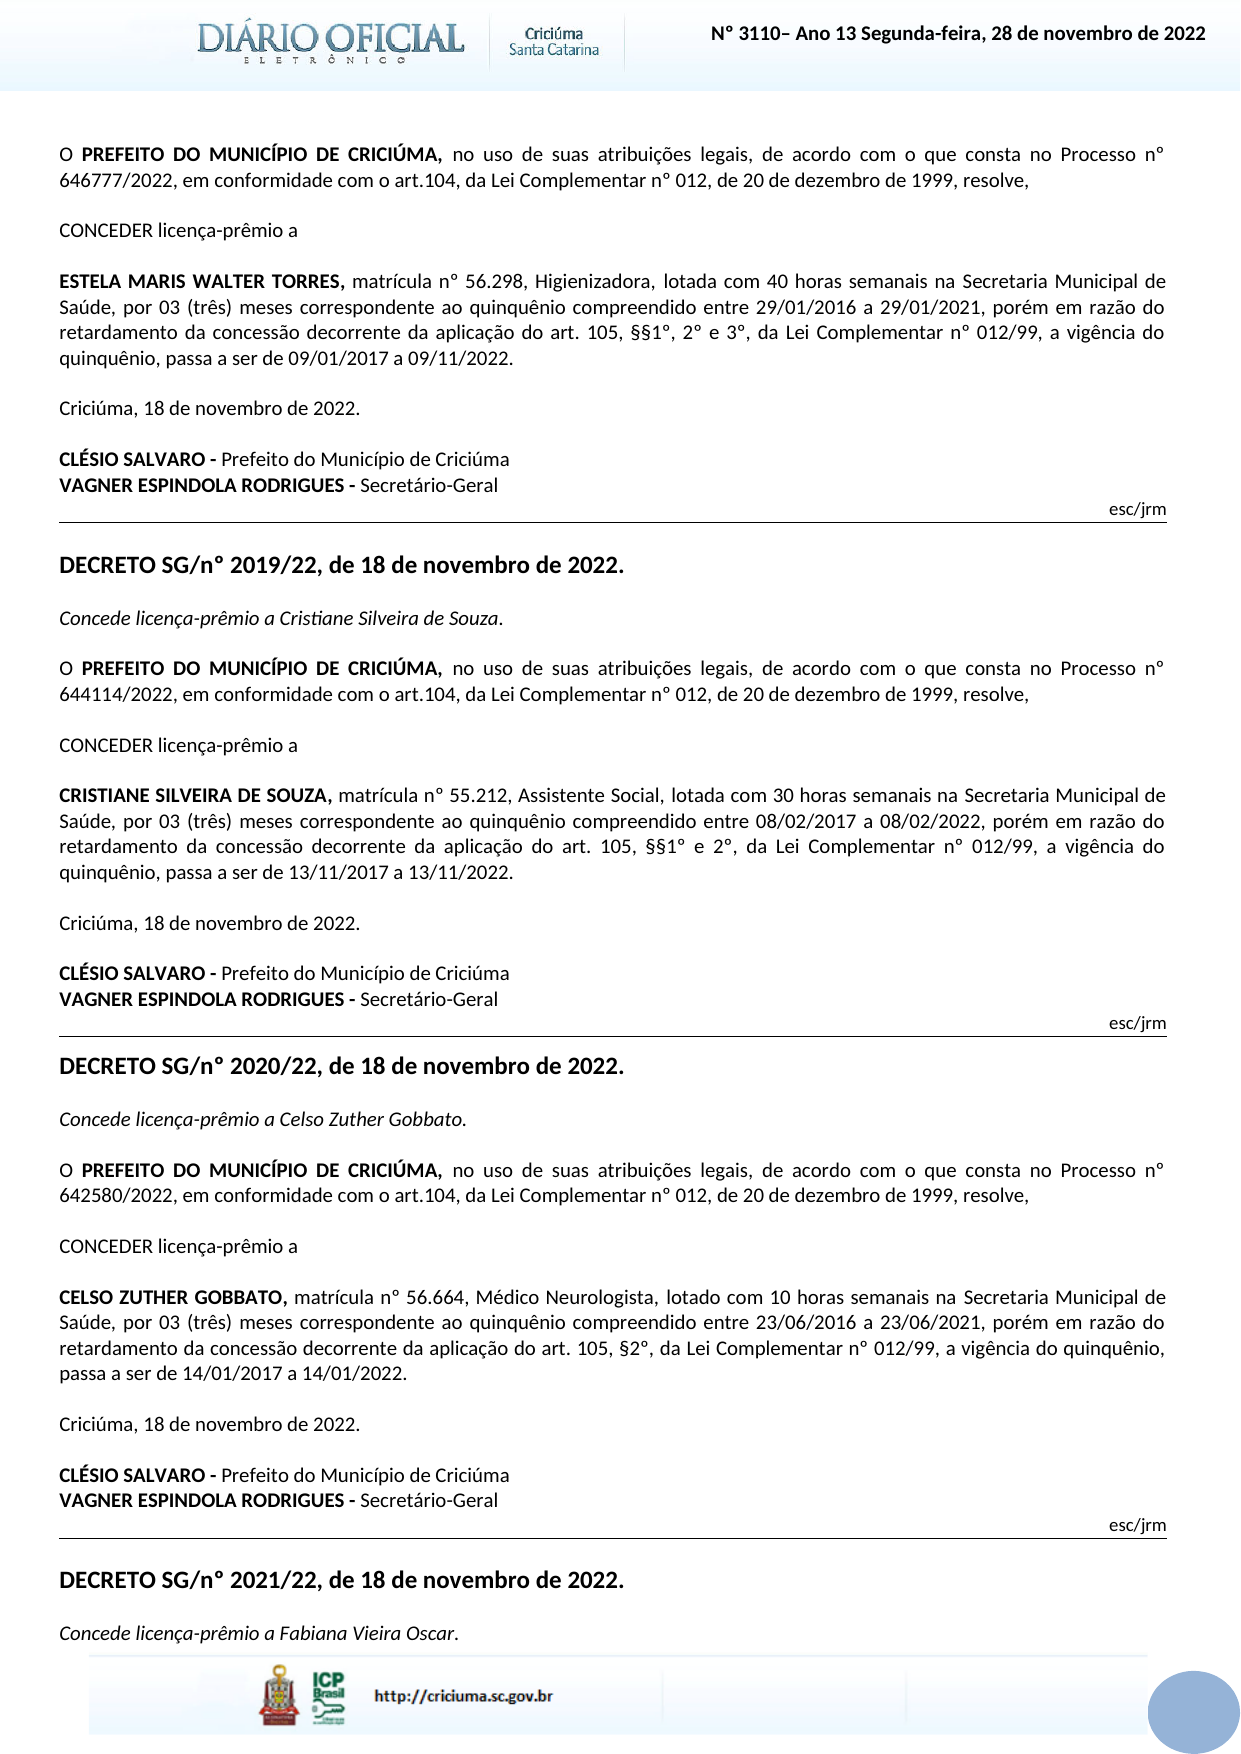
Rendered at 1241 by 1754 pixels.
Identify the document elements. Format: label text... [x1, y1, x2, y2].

text CONCEDER licença-prêmio a [59, 218, 1167, 243]
text VAGNER ESPINDOLA RODRIGUES - Secretário-Geral [59, 472, 1240, 497]
text esc/jrm [59, 497, 1167, 522]
text CONCEDER licença-prêmio a [59, 732, 1167, 757]
text VAGNER ESPINDOLA RODRIGUES - Secretário-Geral [59, 986, 1240, 1011]
text O PREFEITO DO MUNICÍPIO DE CRICIÚMA, no uso de suas atribuições legais, de acordo com o que consta no Processo nº 642580/2022, em conformidade com o art.104, da Lei Complementar nº 012, de 20 de dezembro de 1999, resolve, [59, 1157, 1167, 1208]
text O PREFEITO DO MUNICÍPIO DE CRICIÚMA, no uso de suas atribuições legais, de acordo com o que consta no Processo nº 646777/2022, em conformidade com o art.104, da Lei Complementar nº 012, de 20 de dezembro de 1999, resolve, [59, 141, 1167, 192]
text Concede licença-prêmio a Fabiana Vieira Oscar. [59, 1620, 1167, 1646]
text Criciúma, 18 de novembro de 2022. [59, 396, 1167, 421]
text CLÉSIO SALVARO - Prefeito do Município de Criciúma [59, 446, 1240, 472]
text O PREFEITO DO MUNICÍPIO DE CRICIÚMA, no uso de suas atribuições legais, de acordo com o que consta no Processo nº 644114/2022, em conformidade com o art.104, da Lei Complementar nº 012, de 20 de dezembro de 1999, resolve, [59, 656, 1167, 706]
text esc/jrm [59, 1513, 1167, 1538]
text CLÉSIO SALVARO - Prefeito do Município de Criciúma [59, 961, 1240, 986]
text CELSO ZUTHER GOBBATO, matrícula nº 56.664, Médico Neurologista, lotado com 10 horas semanais na Secretaria Municipal de Saúde, por 03 (três) meses correspondente ao quinquênio compreendido entre 23/06/2016 a 23/06/2021, porém em razão do retardamento da concessão decorrente da aplicação do art. 105, §2º, da Lei Complementar nº 012/99, a vigência do quinquênio, passa a ser de 14/01/2017 a 14/01/2022. [59, 1284, 1167, 1386]
text esc/jrm [59, 1011, 1167, 1036]
text VAGNER ESPINDOLA RODRIGUES - Secretário-Geral [59, 1487, 1167, 1513]
text DECRETO SG/nº 2019/22, de 18 de novembro de 2022. [59, 549, 1167, 579]
text CLÉSIO SALVARO - Prefeito do Município de Criciúma [59, 1462, 1167, 1487]
text DECRETO SG/nº 2021/22, de 18 de novembro de 2022. [59, 1564, 1167, 1595]
text CRISTIANE SILVEIRA DE SOUZA, matrícula nº 55.212, Assistente Social, lotada com 30 horas semanais na Secretaria Municipal de Saúde, por 03 (três) meses correspondente ao quinquênio compreendido entre 08/02/2017 a 08/02/2022, porém em razão do retardamento da concessão decorrente da aplicação do art. 105, §§1º e 2º, da Lei Complementar nº 012/99, a vigência do quinquênio, passa a ser de 13/11/2017 a 13/11/2022. [59, 783, 1167, 884]
text DECRETO SG/nº 2020/22, de 18 de novembro de 2022. [59, 1050, 1167, 1081]
text Criciúma, 18 de novembro de 2022. [59, 910, 1167, 935]
text CONCEDER licença-prêmio a [59, 1233, 1167, 1258]
text Concede licença-prêmio a Cristiane Silveira de Souza. [59, 605, 1167, 630]
text Concede licença-prêmio a Celso Zuther Gobbato. [59, 1106, 1167, 1131]
text Criciúma, 18 de novembro de 2022. [59, 1411, 1167, 1436]
text ESTELA MARIS WALTER TORRES, matrícula nº 56.298, Higienizadora, lotada com 40 horas semanais na Secretaria Municipal de Saúde, por 03 (três) meses correspondente ao quinquênio compreendido entre 29/01/2016 a 29/01/2021, porém em razão do retardamento da concessão decorrente da aplicação do art. 105, §§1º, 2º e 3º, da Lei Complementar nº 012/99, a vigência do quinquênio, passa a ser de 09/01/2017 a 09/11/2022. [59, 268, 1167, 370]
